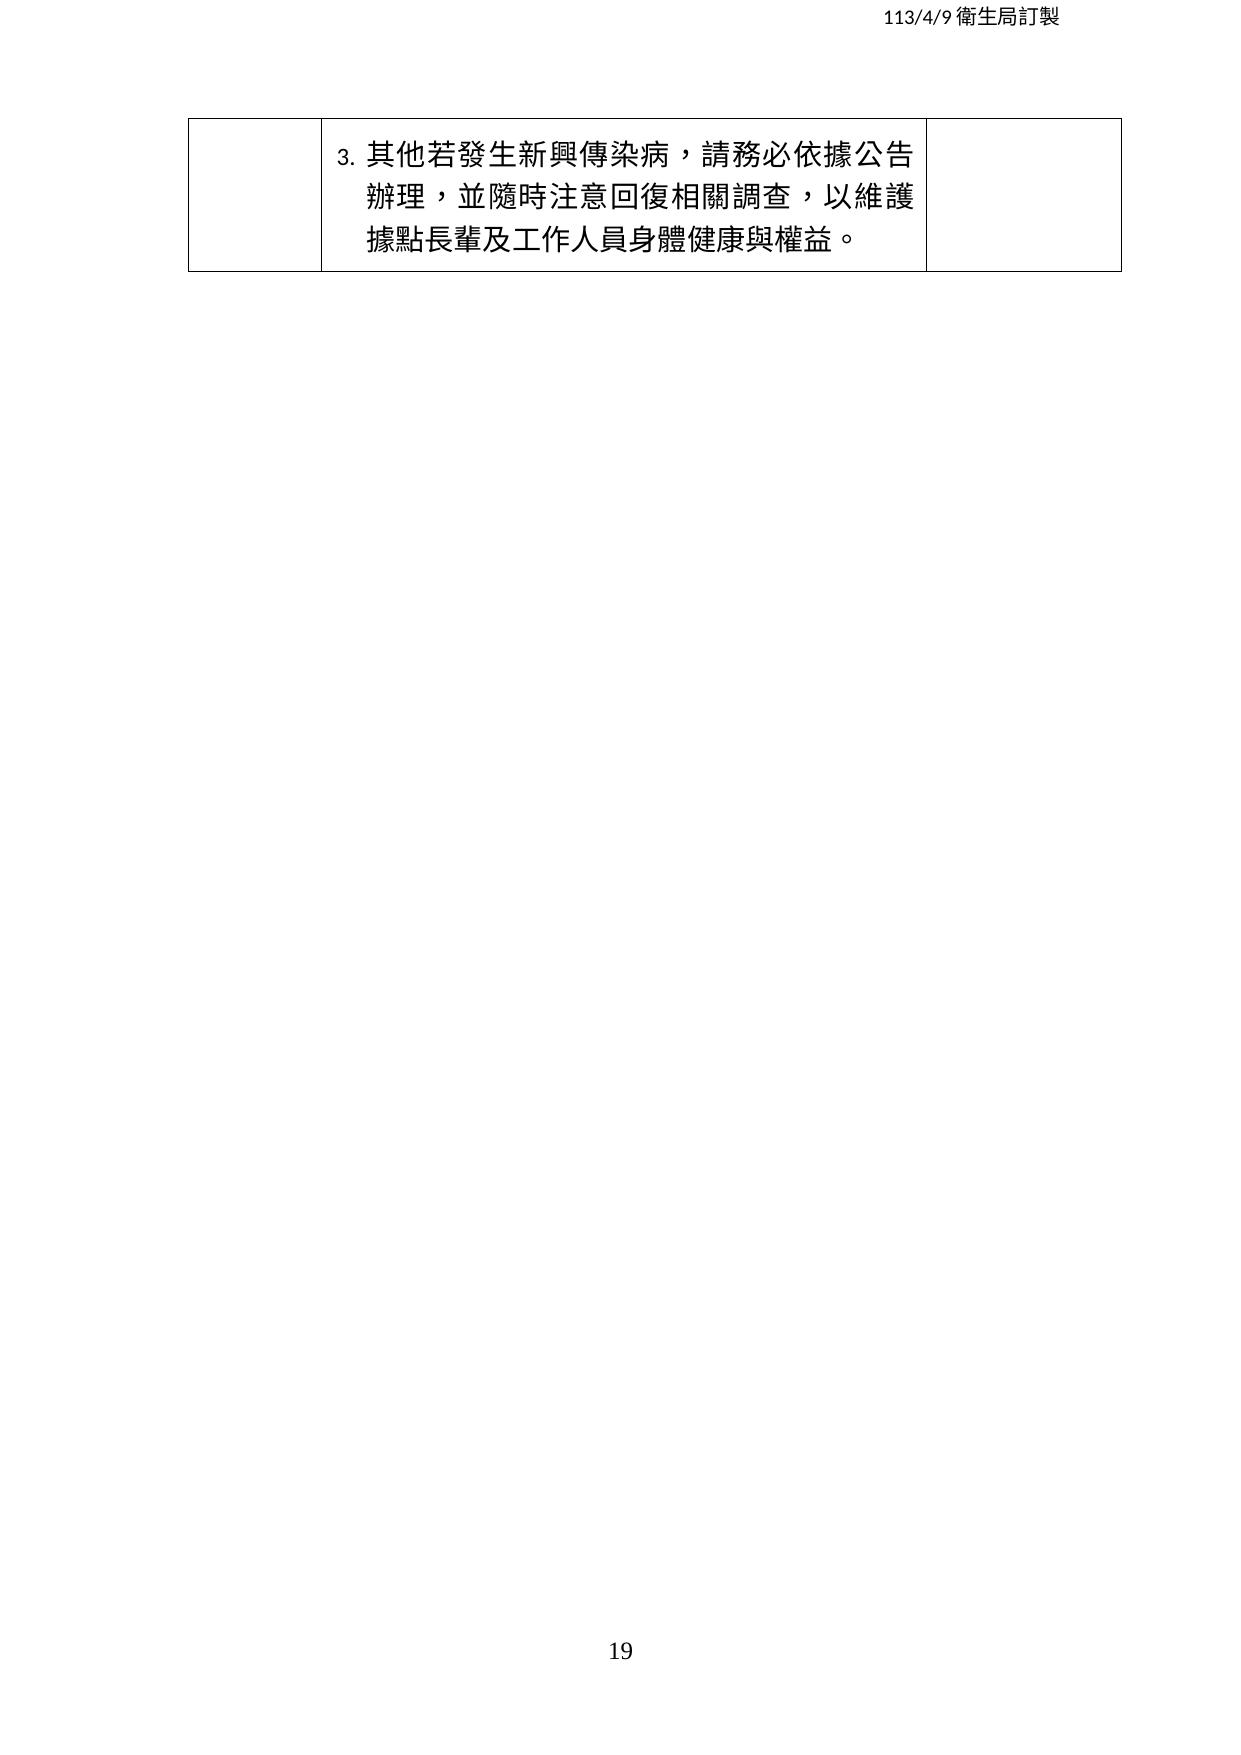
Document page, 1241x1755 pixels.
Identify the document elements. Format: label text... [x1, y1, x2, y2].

table_cell 持續服務期間： 依規範事項落實防疫措施。 發現疑似個案（長輩或工作人員、志工等），請其盡速就醫與暫停至據點避免群聚。 暫停服務期間：請注意本局相關公告規範持續落實防疫措施，包含環境消毒等；或辦理電話問安等服務。 其他若發生新興傳染病，請務必依據公告辦理，並隨時注意回復相關調查，以維護據點長輩及工作人員身體健康與權益。 [322, 119, 926, 271]
table_cell [927, 119, 1121, 271]
table_cell [189, 119, 321, 271]
